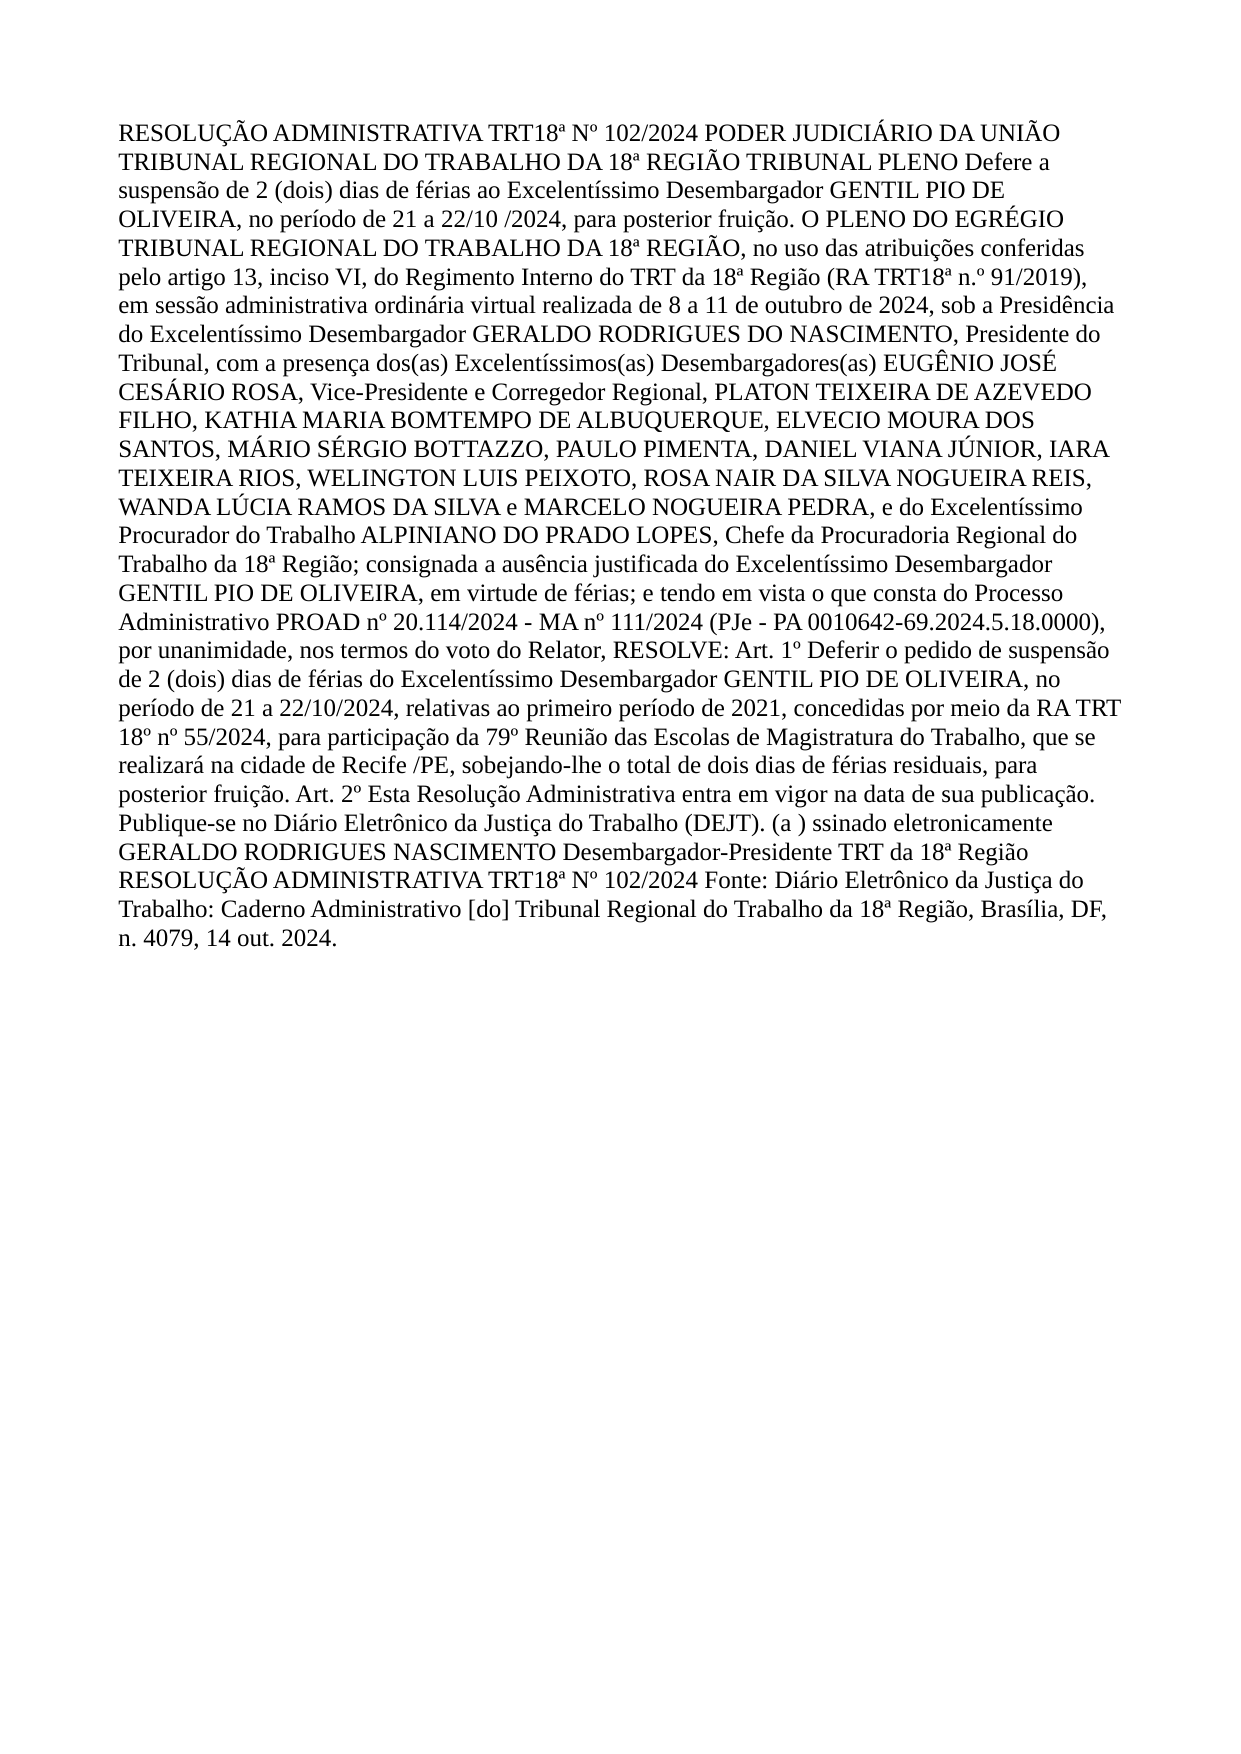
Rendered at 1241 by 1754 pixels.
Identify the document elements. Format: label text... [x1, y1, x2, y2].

text RESOLUÇÃO ADMINISTRATIVA TRT18ª Nº 102/2024 PODER JUDICIÁRIO DA UNIÃO TRIBUNAL REGIONAL DO TRABALHO DA 18ª REGIÃO TRIBUNAL PLENO Defere a suspensão de 2 (dois) dias de férias ao Excelentíssimo Desembargador GENTIL PIO DE OLIVEIRA, no período de 21 a 22/10 /2024, para posterior fruição. O PLENO DO EGRÉGIO TRIBUNAL REGIONAL DO TRABALHO DA 18ª REGIÃO, no uso das atribuições conferidas pelo artigo 13, inciso VI, do Regimento Interno do TRT da 18ª Região (RA TRT18ª n.º 91/2019), em sessão administrativa ordinária virtual realizada de 8 a 11 de outubro de 2024, sob a Presidência do Excelentíssimo Desembargador GERALDO RODRIGUES DO NASCIMENTO, Presidente do Tribunal, com a presença dos(as) Excelentíssimos(as) Desembargadores(as) EUGÊNIO JOSÉ CESÁRIO ROSA, Vice-Presidente e Corregedor Regional, PLATON TEIXEIRA DE AZEVEDO FILHO, KATHIA MARIA BOMTEMPO DE ALBUQUERQUE, ELVECIO MOURA DOS SANTOS, MÁRIO SÉRGIO BOTTAZZO, PAULO PIMENTA, DANIEL VIANA JÚNIOR, IARA TEIXEIRA RIOS, WELINGTON LUIS PEIXOTO, ROSA NAIR DA SILVA NOGUEIRA REIS, WANDA LÚCIA RAMOS DA SILVA e MARCELO NOGUEIRA PEDRA, e do Excelentíssimo Procurador do Trabalho ALPINIANO DO PRADO LOPES, Chefe da Procuradoria Regional do Trabalho da 18ª Região; consignada a ausência justificada do Excelentíssimo Desembargador GENTIL PIO DE OLIVEIRA, em virtude de férias; e tendo em vista o que consta do Processo Administrativo PROAD nº 20.114/2024 - MA nº 111/2024 (PJe - PA 0010642-69.2024.5.18.0000), por unanimidade, nos termos do voto do Relator, RESOLVE: Art. 1º Deferir o pedido de suspensão de 2 (dois) dias de férias do Excelentíssimo Desembargador GENTIL PIO DE OLIVEIRA, no período de 21 a 22/10/2024, relativas ao primeiro período de 2021, concedidas por meio da RA TRT 18º nº 55/2024, para participação da 79º Reunião das Escolas de Magistratura do Trabalho, que se realizará na cidade de Recife /PE, sobejando-lhe o total de dois dias de férias residuais, para posterior fruição. Art. 2º Esta Resolução Administrativa entra em vigor na data de sua publicação. Publique-se no Diário Eletrônico da Justiça do Trabalho (DEJT). (a ) ssinado eletronicamente GERALDO RODRIGUES NASCIMENTO Desembargador-Presidente TRT da 18ª Região RESOLUÇÃO ADMINISTRATIVA TRT18ª Nº 102/2024 Fonte: Diário Eletrônico da Justiça do Trabalho: Caderno Administrativo [do] Tribunal Regional do Trabalho da 18ª Região, Brasília, DF, n. 4079, 14 out. 2024. [118, 118, 1122, 952]
